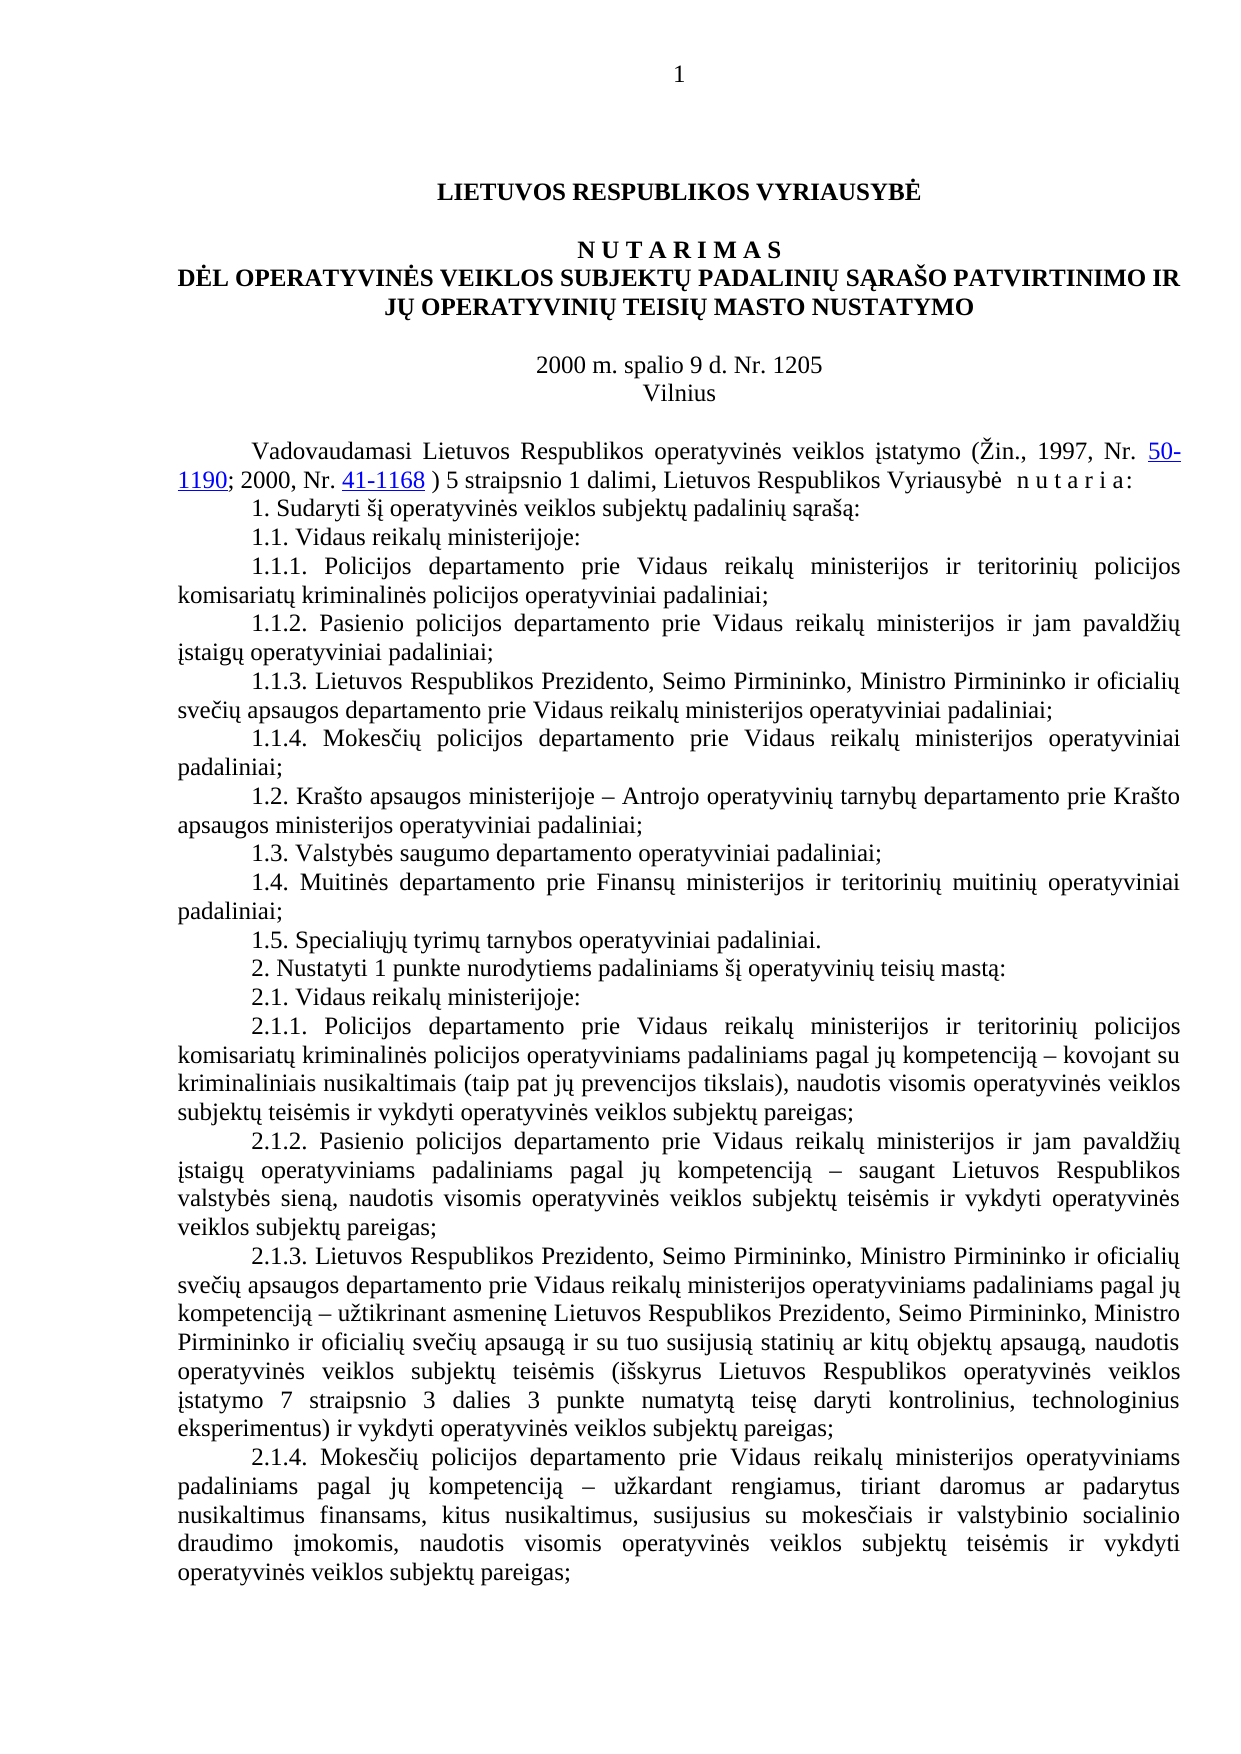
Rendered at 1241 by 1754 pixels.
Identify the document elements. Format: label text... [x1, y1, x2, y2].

text Vadovaudamasi Lietuvos Respublikos operatyvinės veiklos įstatymo (Žin., 1997, Nr. 50-1190; 2000, Nr. 41-1168 ) 5 straipsnio 1 dalimi, Lietuvos Respublikos Vyriausybė nutaria: [177, 436, 1181, 493]
text DĖL OPERATYVINĖS VEIKLOS SUBJEKTŲ PADALINIŲ SĄRAŠO PATVIRTINIMO IR JŲ OPERATYVINIŲ TEISIŲ MASTO NUSTATYMO [177, 263, 1181, 321]
text Vilnius [177, 378, 1181, 407]
text 1.1.4. Mokesčių policijos departamento prie Vidaus reikalų ministerijos operatyviniai padaliniai; [177, 723, 1181, 781]
text 1.1.3. Lietuvos Respublikos Prezidento, Seimo Pirmininko, Ministro Pirmininko ir oficialių svečių apsaugos departamento prie Vidaus reikalų ministerijos operatyviniai padaliniai; [177, 666, 1181, 723]
text LIETUVOS RESPUBLIKOS VYRIAUSYBĖ [177, 177, 1181, 206]
text 1.2. Krašto apsaugos ministerijoje – Antrojo operatyvinių tarnybų departamento prie Krašto apsaugos ministerijos operatyviniai padaliniai; [177, 781, 1181, 838]
text 2. Nustatyti 1 punkte nurodytiems padaliniams šį operatyvinių teisių mastą: [177, 953, 1181, 982]
text 1.1.1. Policijos departamento prie Vidaus reikalų ministerijos ir teritorinių policijos komisariatų kriminalinės policijos operatyviniai padaliniai; [177, 551, 1181, 608]
text 2.1. Vidaus reikalų ministerijoje: [177, 982, 1181, 1011]
text 2.1.3. Lietuvos Respublikos Prezidento, Seimo Pirmininko, Ministro Pirmininko ir oficialių svečių apsaugos departamento prie Vidaus reikalų ministerijos operatyviniams padaliniams pagal jų kompetenciją – užtikrinant asmeninę Lietuvos Respublikos Prezidento, Seimo Pirmininko, Ministro Pirmininko ir oficialių svečių apsaugą ir su tuo susijusią statinių ar kitų objektų apsaugą, naudotis operatyvinės veiklos subjektų teisėmis (išskyrus Lietuvos Respublikos operatyvinės veiklos įstatymo 7 straipsnio 3 dalies 3 punkte numatytą teisę daryti kontrolinius, technologinius eksperimentus) ir vykdyti operatyvinės veiklos subjektų pareigas; [177, 1241, 1181, 1442]
text 1.5. Specialiųjų tyrimų tarnybos operatyviniai padaliniai. [177, 925, 1181, 953]
text 1.1.2. Pasienio policijos departamento prie Vidaus reikalų ministerijos ir jam pavaldžių įstaigų operatyviniai padaliniai; [177, 608, 1181, 666]
text 1.3. Valstybės saugumo departamento operatyviniai padaliniai; [177, 838, 1181, 867]
text 2.1.1. Policijos departamento prie Vidaus reikalų ministerijos ir teritorinių policijos komisariatų kriminalinės policijos operatyviniams padaliniams pagal jų kompetenciją – kovojant su kriminaliniais nusikaltimais (taip pat jų prevencijos tikslais), naudotis visomis operatyvinės veiklos subjektų teisėmis ir vykdyti operatyvinės veiklos subjektų pareigas; [177, 1011, 1181, 1126]
text 2.1.2. Pasienio policijos departamento prie Vidaus reikalų ministerijos ir jam pavaldžių įstaigų operatyviniams padaliniams pagal jų kompetenciją – saugant Lietuvos Respublikos valstybės sieną, naudotis visomis operatyvinės veiklos subjektų teisėmis ir vykdyti operatyvinės veiklos subjektų pareigas; [177, 1126, 1181, 1241]
text 1. Sudaryti šį operatyvinės veiklos subjektų padalinių sąrašą: [177, 493, 1181, 522]
text 1.4. Muitinės departamento prie Finansų ministerijos ir teritorinių muitinių operatyviniai padaliniai; [177, 867, 1181, 925]
text 2000 m. spalio 9 d. Nr. 1205 [177, 350, 1181, 378]
text N U T A R I M A S [177, 235, 1181, 263]
text 1.1. Vidaus reikalų ministerijoje: [177, 522, 1181, 551]
text 2.1.4. Mokesčių policijos departamento prie Vidaus reikalų ministerijos operatyviniams padaliniams pagal jų kompetenciją – užkardant rengiamus, tiriant daromus ar padarytus nusikaltimus finansams, kitus nusikaltimus, susijusius su mokesčiais ir valstybinio socialinio draudimo įmokomis, naudotis visomis operatyvinės veiklos subjektų teisėmis ir vykdyti operatyvinės veiklos subjektų pareigas; [177, 1442, 1181, 1586]
